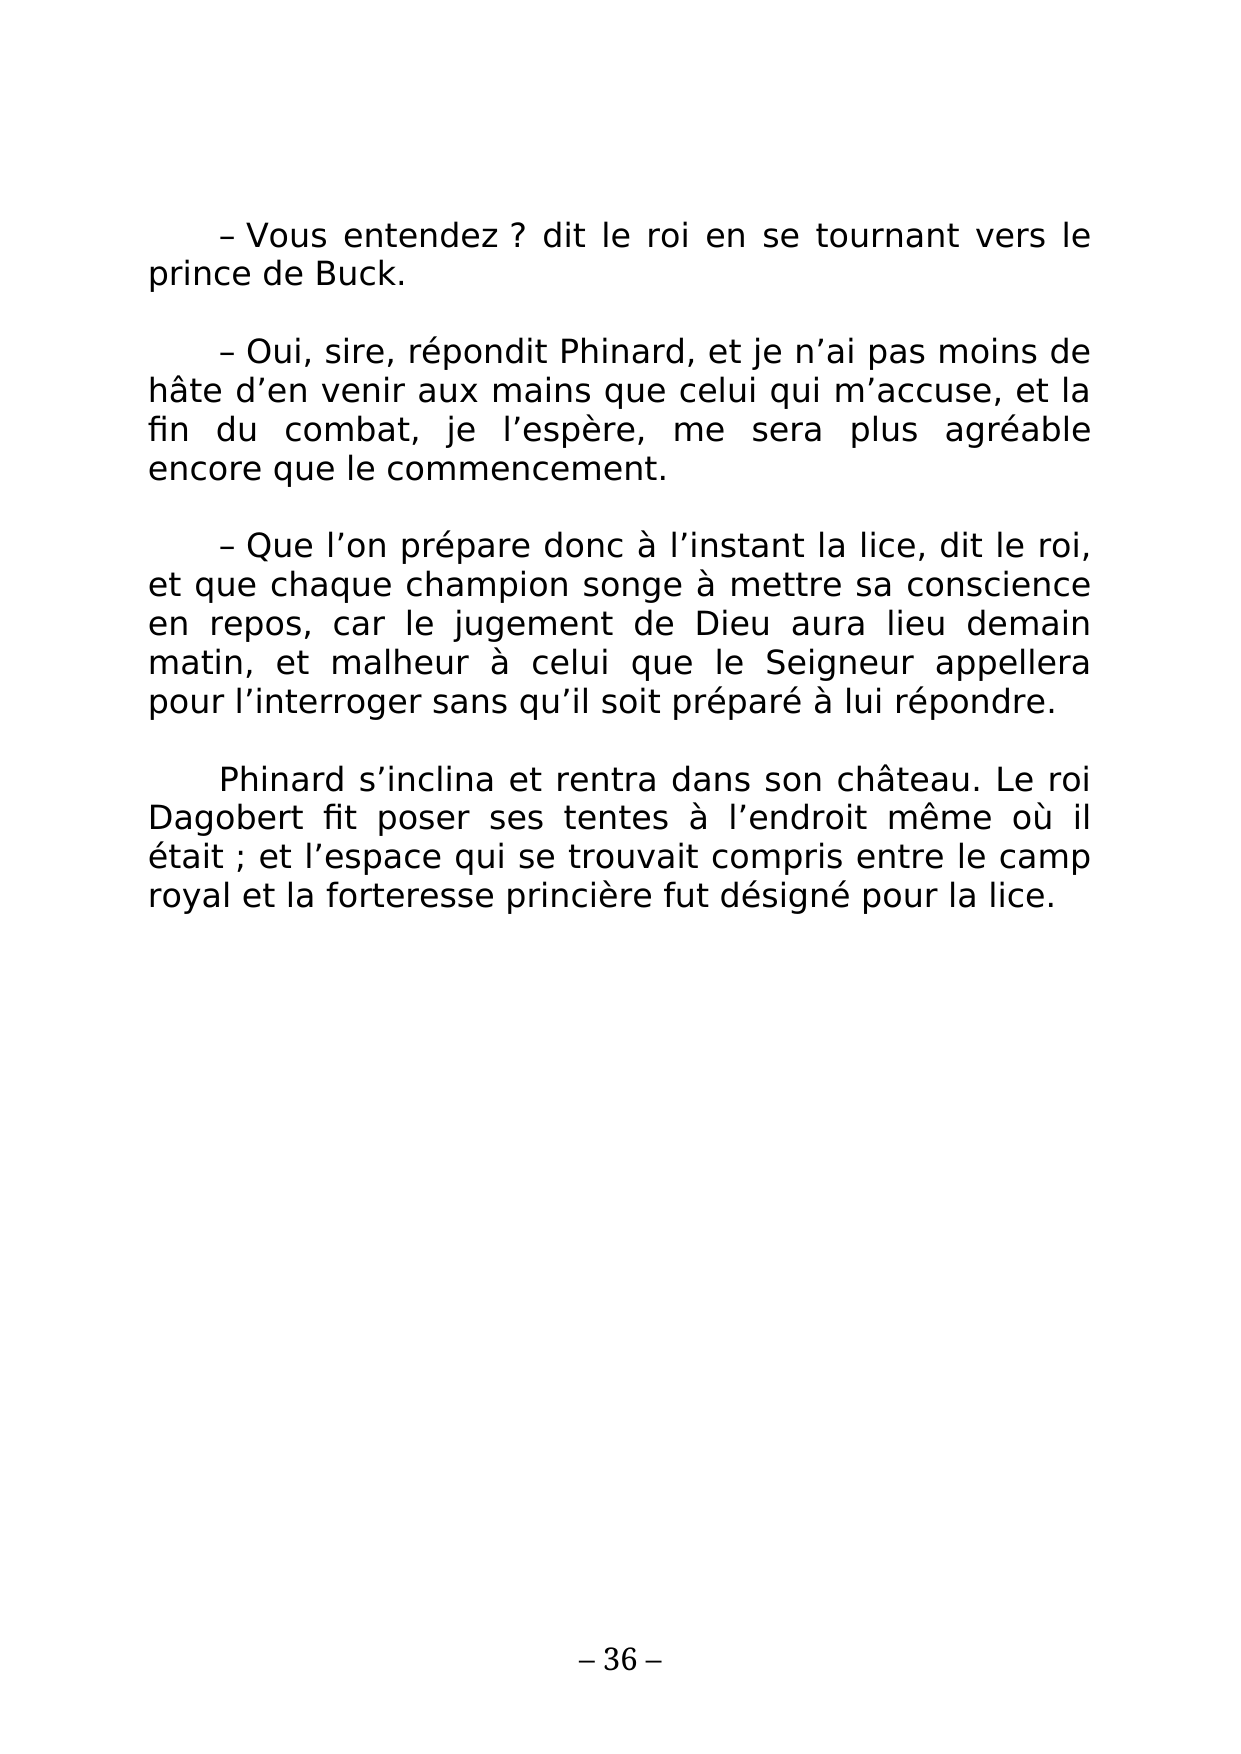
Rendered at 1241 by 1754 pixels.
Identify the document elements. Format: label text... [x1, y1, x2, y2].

text – Oui, sire, répondit Phinard, et je n’ai pas moins de hâte d’en venir aux mains que celui qui m’accuse, et la fin du combat, je l’espère, me sera plus agréable encore que le commencement. [148, 333, 1092, 488]
text – Que l’on prépare donc à l’instant la lice, dit le roi, et que chaque champion songe à mettre sa conscience en repos, car le jugement de Dieu aura lieu demain matin, et malheur à celui que le Seigneur appellera pour l’interroger sans qu’il soit préparé à lui répondre. [148, 527, 1092, 721]
text Phinard s’inclina et rentra dans son château. Le roi Dagobert fit poser ses tentes à l’endroit même où il était ; et l’espace qui se trouvait compris entre le camp royal et la forteresse princière fut désigné pour la lice. [148, 760, 1092, 915]
text – Vous entendez ? dit le roi en se tournant vers le prince de Buck. [148, 216, 1092, 294]
